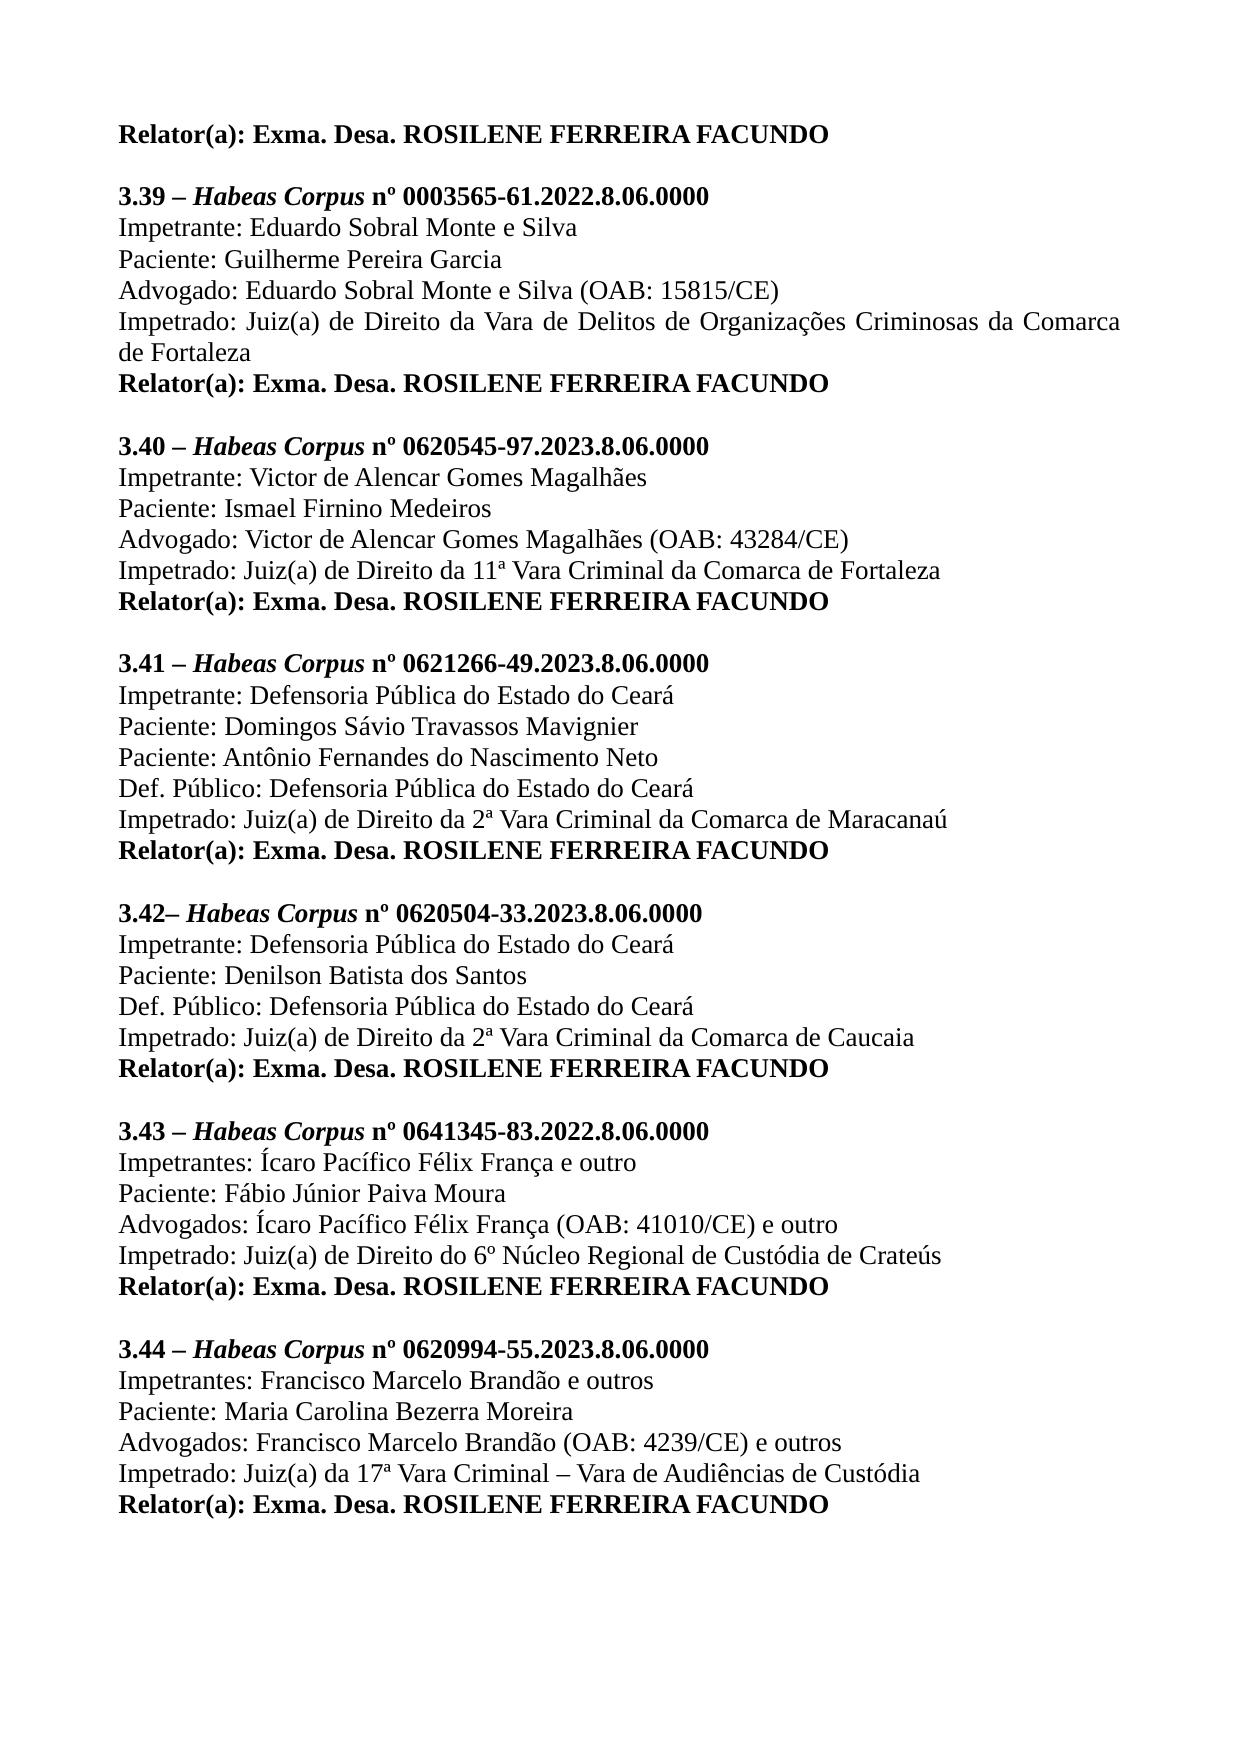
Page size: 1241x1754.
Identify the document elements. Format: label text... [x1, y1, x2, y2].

text Impetrado: Juiz(a) de Direito da Vara de Delitos de Organizações Criminosas da Comarca de Fortaleza [118, 305, 1122, 367]
text 3.39 – Habeas Corpus nº 0003565-61.2022.8.06.0000 [118, 180, 1122, 212]
text Impetrante: Defensoria Pública do Estado do Ceará [118, 679, 1122, 710]
text 3.44 – Habeas Corpus nº 0620994-55.2023.8.06.0000 [118, 1333, 1122, 1364]
text Impetrado: Juiz(a) de Direito do 6º Núcleo Regional de Custódia de Crateús [118, 1239, 1122, 1271]
text Relator(a): Exma. Desa. ROSILENE FERREIRA FACUNDO [118, 1488, 1122, 1520]
text Paciente: Fábio Júnior Paiva Moura [118, 1177, 1122, 1208]
text Relator(a): Exma. Desa. ROSILENE FERREIRA FACUNDO [118, 1271, 1122, 1302]
text Relator(a): Exma. Desa. ROSILENE FERREIRA FACUNDO [118, 585, 1122, 616]
text 3.40 – Habeas Corpus nº 0620545-97.2023.8.06.0000 [118, 429, 1122, 461]
text Paciente: Antônio Fernandes do Nascimento Neto [118, 741, 1122, 772]
text Relator(a): Exma. Desa. ROSILENE FERREIRA FACUNDO [118, 118, 1122, 149]
text Advogado: Eduardo Sobral Monte e Silva (OAB: 15815/CE) [118, 274, 1122, 305]
text 3.43 – Habeas Corpus nº 0641345-83.2022.8.06.0000 [118, 1115, 1122, 1146]
text Paciente: Guilherme Pereira Garcia [118, 243, 1122, 274]
text 3.42– Habeas Corpus nº 0620504-33.2023.8.06.0000 [118, 897, 1122, 928]
text Impetrantes: Francisco Marcelo Brandão e outros [118, 1364, 1122, 1395]
text Paciente: Domingos Sávio Travassos Mavignier [118, 710, 1122, 741]
text Impetrante: Eduardo Sobral Monte e Silva [118, 212, 1122, 243]
text Advogados: Ícaro Pacífico Félix França (OAB: 41010/CE) e outro [118, 1208, 1122, 1239]
text Paciente: Maria Carolina Bezerra Moreira [118, 1395, 1122, 1426]
text Impetrado: Juiz(a) de Direito da 2ª Vara Criminal da Comarca de Caucaia [118, 1021, 1122, 1052]
text Impetrantes: Ícaro Pacífico Félix França e outro [118, 1146, 1122, 1177]
text Paciente: Denilson Batista dos Santos [118, 959, 1122, 990]
text Advogado: Victor de Alencar Gomes Magalhães (OAB: 43284/CE) [118, 523, 1122, 554]
text Impetrado: Juiz(a) da 17ª Vara Criminal – Vara de Audiências de Custódia [118, 1457, 1122, 1488]
text Paciente: Ismael Firnino Medeiros [118, 492, 1122, 523]
text Impetrante: Victor de Alencar Gomes Magalhães [118, 461, 1122, 492]
text Advogados: Francisco Marcelo Brandão (OAB: 4239/CE) e outros [118, 1426, 1122, 1457]
text Impetrante: Defensoria Pública do Estado do Ceará [118, 928, 1122, 959]
text Def. Público: Defensoria Pública do Estado do Ceará [118, 990, 1122, 1021]
text Relator(a): Exma. Desa. ROSILENE FERREIRA FACUNDO [118, 834, 1122, 866]
text Impetrado: Juiz(a) de Direito da 11ª Vara Criminal da Comarca de Fortaleza [118, 554, 1122, 585]
text Relator(a): Exma. Desa. ROSILENE FERREIRA FACUNDO [118, 367, 1122, 398]
text Def. Público: Defensoria Pública do Estado do Ceará [118, 772, 1122, 803]
text Impetrado: Juiz(a) de Direito da 2ª Vara Criminal da Comarca de Maracanaú [118, 803, 1122, 834]
text Relator(a): Exma. Desa. ROSILENE FERREIRA FACUNDO [118, 1052, 1122, 1084]
text 3.41 – Habeas Corpus nº 0621266-49.2023.8.06.0000 [118, 648, 1122, 679]
